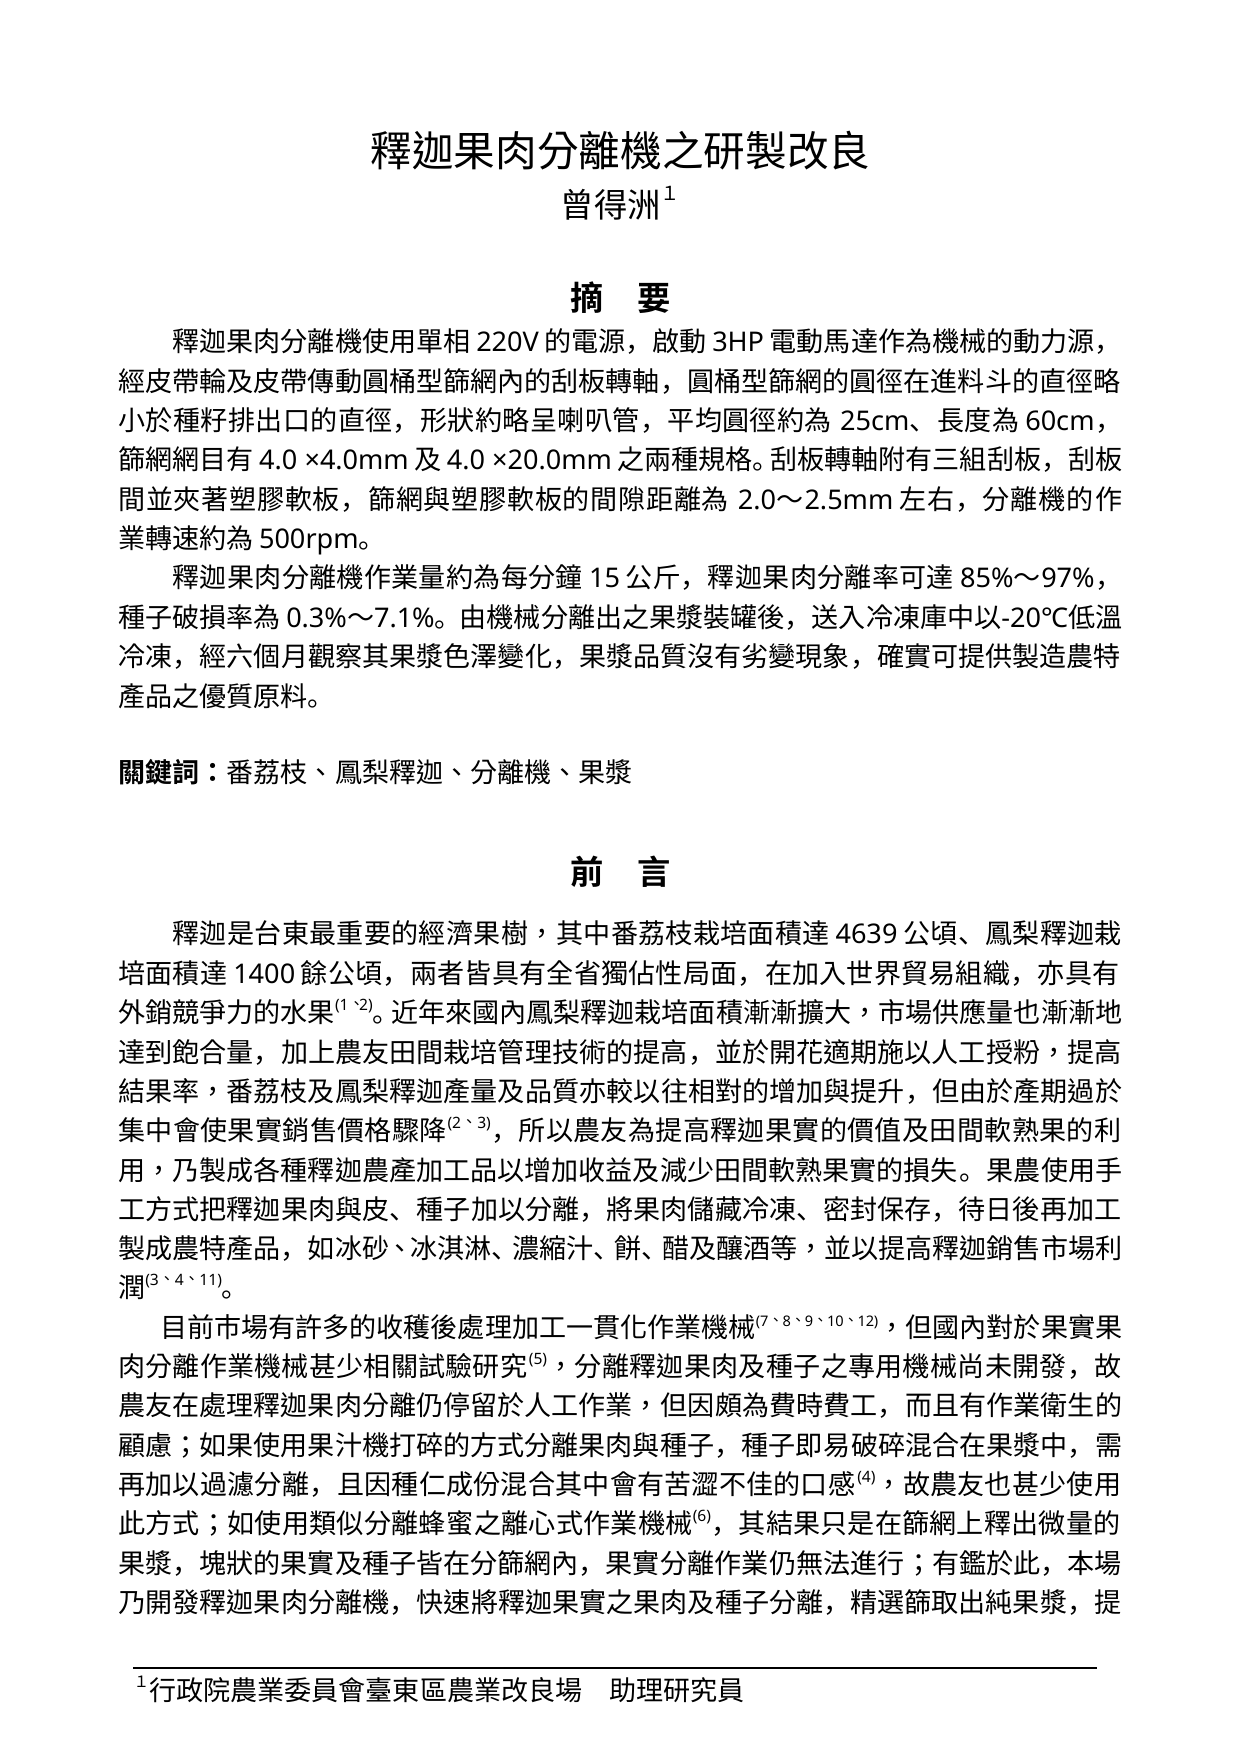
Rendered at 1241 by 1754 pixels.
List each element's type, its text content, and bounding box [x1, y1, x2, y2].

text 目前市場有許多的收穫後處理加工一貫化作業機械(7、8、9、10、12)，但國內對於果實果肉分離作業機械甚少相關試驗研究(5)，分離釋迦果肉及種子之專用機械尚未開發，故農友在處理釋迦果肉分離仍停留於人工作業，但因頗為費時費工，而且有作業衛生的顧慮；如果使用果汁機打碎的方式分離果肉與種子，種子即易破碎混合在果漿中，需再加以過濾分離，且因種仁成份混合其中會有苦澀不佳的口感(4)，故農友也甚少使用此方式；如使用類似分離蜂蜜之離心式作業機械(6)，其結果只是在篩網上釋出微量的果漿，塊狀的果實及種子皆在分篩網內，果實分離作業仍無法進行；有鑑於此，本場乃開發釋迦果肉分離機，快速將釋迦果實之果肉及種子分離，精選篩取出純果漿，提 [118, 1306, 1122, 1620]
text １行政院農業委員會臺東區農業改良場 助理研究員 [133, 1669, 1097, 1708]
text 前 言 [118, 846, 1122, 894]
text 摘 要 [118, 272, 1122, 320]
text 曾得洲１ [118, 178, 1122, 227]
text 關鍵詞：番荔枝、鳳梨釋迦、分離機、果漿 [118, 751, 1122, 790]
text 釋迦果肉分離機作業量約為每分鐘15公斤，釋迦果肉分離率可達85%～97%，種子破損率為0.3%～7.1%。由機械分離出之果漿裝罐後，送入冷凍庫中以-20℃低溫冷凍，經六個月觀察其果漿色澤變化，果漿品質沒有劣變現象，確實可提供製造農特產品之優質原料。 [118, 556, 1122, 714]
text 釋迦果肉分離機使用單相220V的電源，啟動3HP電動馬達作為機械的動力源，經皮帶輪及皮帶傳動圓桶型篩網內的刮板轉軸，圓桶型篩網的圓徑在進料斗的直徑略小於種籽排出口的直徑，形狀約略呈喇叭管，平均圓徑約為25cm、長度為60cm，篩網網目有4.0 ×4.0mm及4.0 ×20.0mm之兩種規格。刮板轉軸附有三組刮板，刮板間並夾著塑膠軟板，篩網與塑膠軟板的間隙距離為2.0～2.5mm左右，分離機的作業轉速約為500rpm。 [118, 320, 1122, 556]
text 釋迦果肉分離機之研製改良 [118, 118, 1122, 178]
text 釋迦是台東最重要的經濟果樹，其中番荔枝栽培面積達4639公頃、鳳梨釋迦栽培面積達1400餘公頃，兩者皆具有全省獨佔性局面，在加入世界貿易組織，亦具有外銷競爭力的水果(1、2)。近年來國內鳳梨釋迦栽培面積漸漸擴大，市場供應量也漸漸地達到飽合量，加上農友田間栽培管理技術的提高，並於開花適期施以人工授粉，提高結果率，番荔枝及鳳梨釋迦產量及品質亦較以往相對的增加與提升，但由於產期過於集中會使果實銷售價格驟降(2、3)，所以農友為提高釋迦果實的價值及田間軟熟果的利用，乃製成各種釋迦農產加工品以增加收益及減少田間軟熟果實的損失。果農使用手工方式把釋迦果肉與皮、種子加以分離，將果肉儲藏冷凍、密封保存，待日後再加工製成農特產品，如冰砂、冰淇淋、濃縮汁、餅、醋及釀酒等，並以提高釋迦銷售市場利潤(3、4、11)。 [118, 912, 1122, 1306]
text [118, 1638, 1112, 1732]
